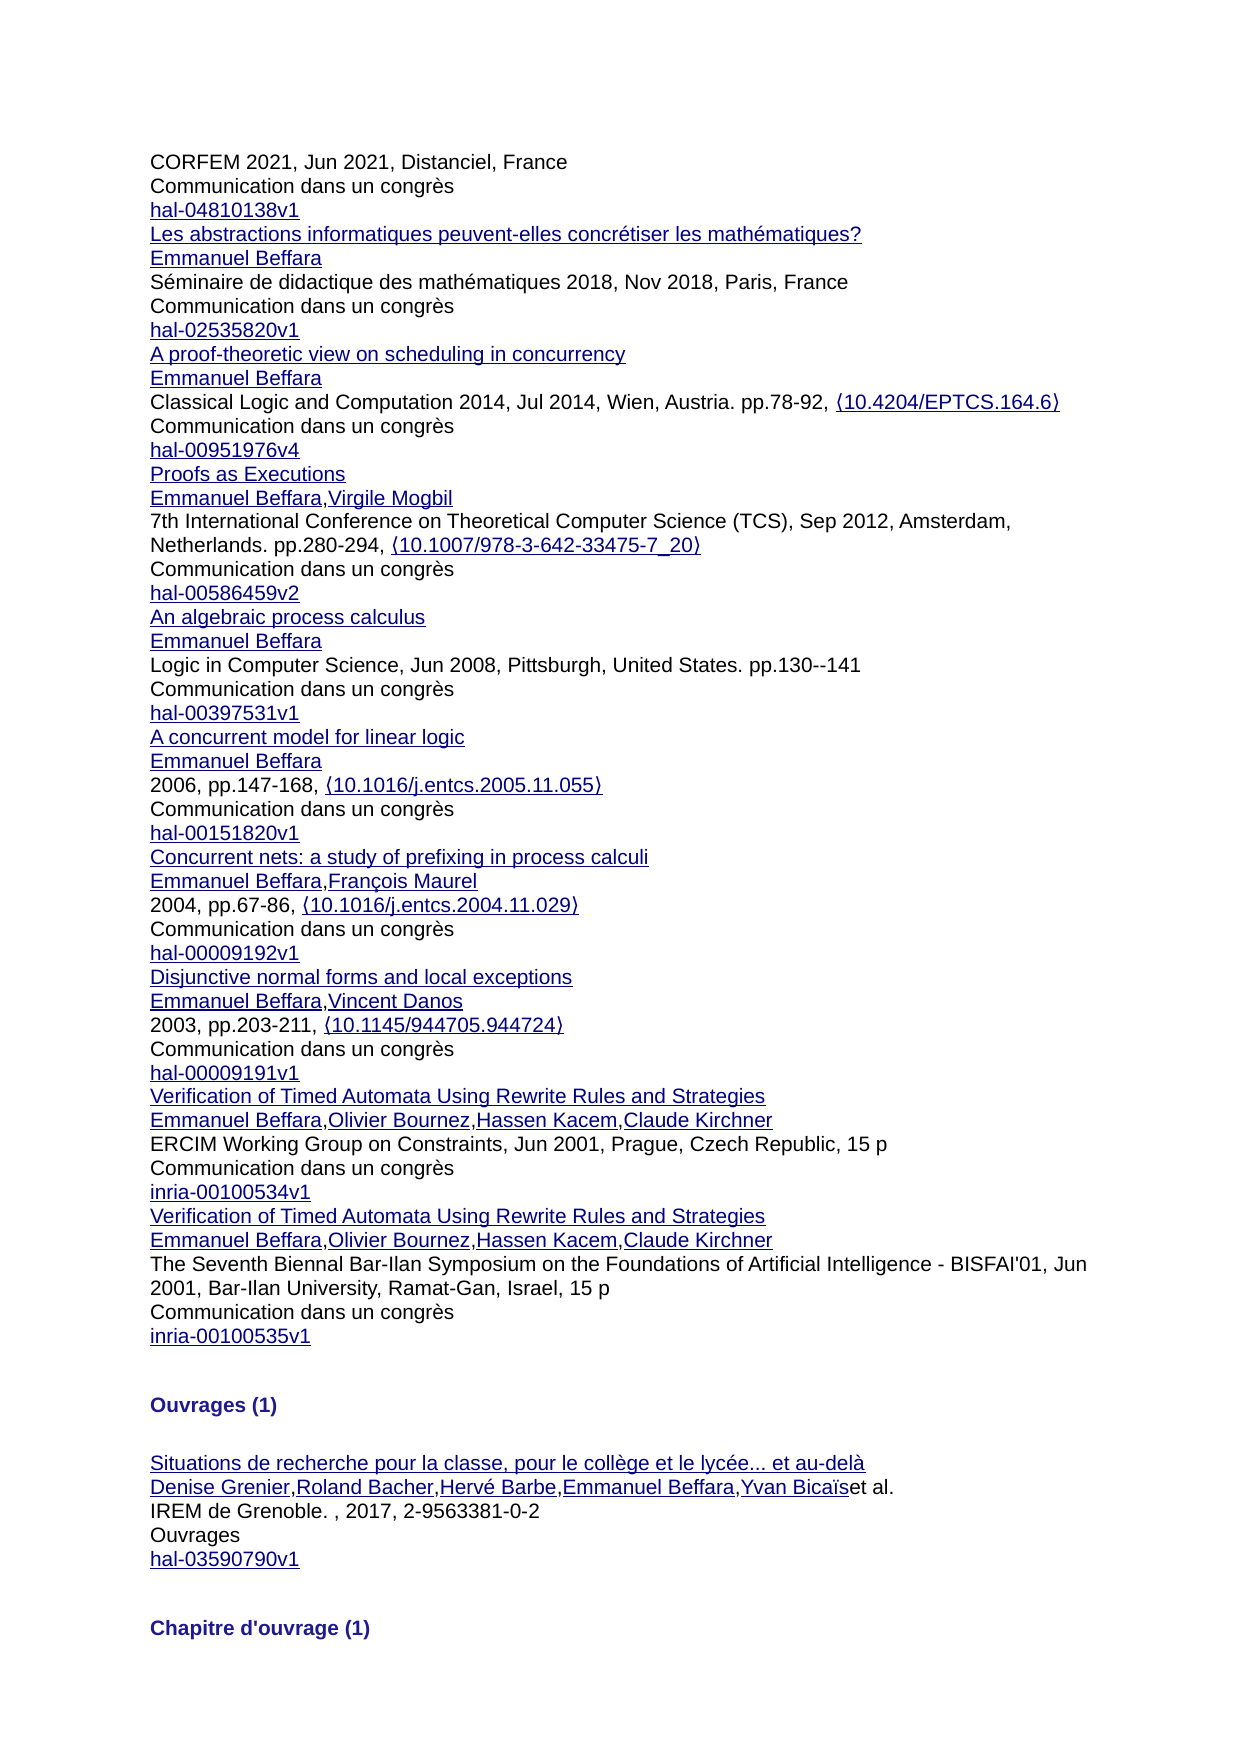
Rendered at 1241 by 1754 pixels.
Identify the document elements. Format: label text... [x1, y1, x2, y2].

table_cell CORFEM 2021, Jun 2021, Distanciel, France Communication dans un congrès hal-04810138v1 [150, 150, 1090, 222]
table_cell A concurrent model for linear logic Emmanuel Beffara 2006, pp.147-168, ⟨10.1016/j.entcs.2005.11.055⟩ Communication dans un congrès hal-00151820v1 [150, 725, 1090, 845]
subtitle Ouvrages (1) [150, 1393, 1090, 1417]
table_cell A proof-theoretic view on scheduling in concurrency Emmanuel Beffara Classical Logic and Computation 2014, Jul 2014, Wien, Austria. pp.78-92, ⟨10.4204/EPTCS.164.6⟩ Communication dans un congrès hal-00951976v4 [150, 342, 1090, 461]
table_cell Proofs as Executions Emmanuel Beffara,Virgile Mogbil 7th International Conference on Theoretical Computer Science (TCS), Sep 2012, Amsterdam, Netherlands. pp.280-294, ⟨10.1007/978-3-642-33475-7_20⟩ Communication dans un congrès hal-00586459v2 [150, 461, 1090, 605]
table_cell Disjunctive normal forms and local exceptions Emmanuel Beffara,Vincent Danos 2003, pp.203-211, ⟨10.1145/944705.944724⟩ Communication dans un congrès hal-00009191v1 [150, 965, 1090, 1084]
table_cell Les abstractions informatiques peuvent-elles concrétiser les mathématiques? Emmanuel Beffara Séminaire de didactique des mathématiques 2018, Nov 2018, Paris, France Communication dans un congrès hal-02535820v1 [150, 222, 1090, 342]
subtitle Chapitre d'ouvrage (1) [150, 1616, 1090, 1639]
table_cell Verification of Timed Automata Using Rewrite Rules and Strategies Emmanuel Beffara,Olivier Bournez,Hassen Kacem,Claude Kirchner The Seventh Biennal Bar-Ilan Symposium on the Foundations of Artificial Intelligence - BISFAI'01, Jun 2001, Bar-Ilan University, Ramat-Gan, Israel, 15 p Communication dans un congrès inria-00100535v1 [150, 1204, 1090, 1348]
table_header Situations de recherche pour la classe, pour le collège et le lycée... et au-delà Denise Grenier,Roland Bacher,Hervé Barbe,Emmanuel Beffara,Yvan Bicaïset al. IREM de Grenoble. , 2017, 2-9563381-0-2 Ouvrages hal-03590790v1 [150, 1451, 1090, 1571]
table_cell Verification of Timed Automata Using Rewrite Rules and Strategies Emmanuel Beffara,Olivier Bournez,Hassen Kacem,Claude Kirchner ERCIM Working Group on Constraints, Jun 2001, Prague, Czech Republic, 15 p Communication dans un congrès inria-00100534v1 [150, 1084, 1090, 1204]
table_cell An algebraic process calculus Emmanuel Beffara Logic in Computer Science, Jun 2008, Pittsburgh, United States. pp.130--141 Communication dans un congrès hal-00397531v1 [150, 605, 1090, 725]
table_cell Concurrent nets: a study of prefixing in process calculi Emmanuel Beffara,François Maurel 2004, pp.67-86, ⟨10.1016/j.entcs.2004.11.029⟩ Communication dans un congrès hal-00009192v1 [150, 845, 1090, 964]
